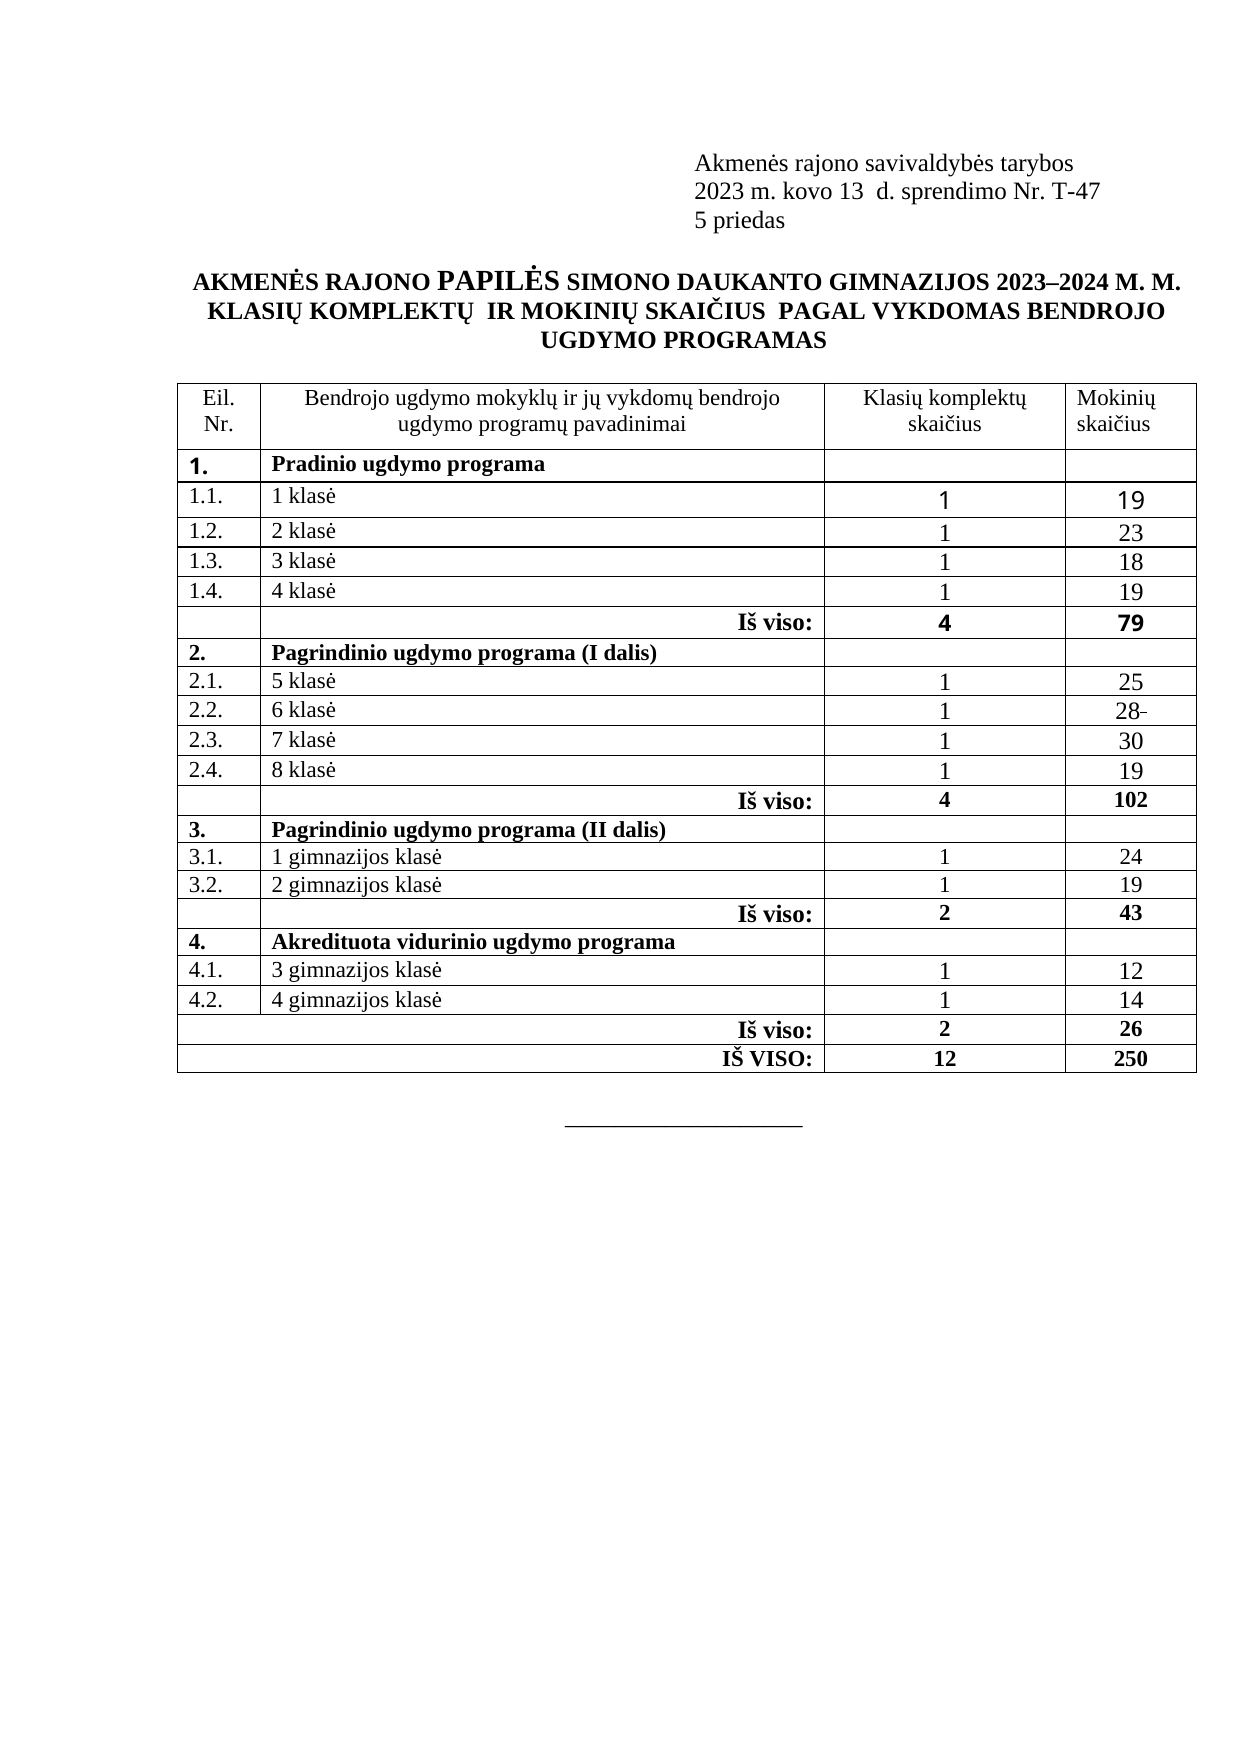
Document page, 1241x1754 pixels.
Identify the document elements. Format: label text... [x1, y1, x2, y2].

table_cell [1066, 816, 1196, 842]
table_cell 1 [825, 843, 1065, 870]
table_cell 1 klasė [261, 483, 824, 517]
table_cell [178, 607, 260, 638]
table_cell 1 [825, 483, 1065, 517]
table_cell Pagrindinio ugdymo programa (II dalis) [261, 816, 824, 842]
table_cell [825, 929, 1065, 955]
table_cell 18 [1066, 548, 1196, 576]
text 5 priedas [177, 205, 1196, 234]
table_cell 250 [1066, 1045, 1196, 1072]
table_cell 19 [1066, 483, 1196, 517]
table_cell 19 [1066, 577, 1196, 606]
table_cell Iš viso: [261, 607, 824, 638]
table_cell 12 [1066, 956, 1196, 984]
table_cell 3. [178, 816, 260, 842]
table_cell 2.4. [178, 756, 260, 785]
text AKMENĖS RAJONO PAPILĖS SIMONO DAUKANTO GIMNAZIJOS 2023–2024 M. M. KLASIŲ KOMPLEKTŲ IR MOKINIŲ SKAIČIUS PAGAL VYKDOMAS BENDROJO UGDYMO PROGRAMAS [177, 263, 1196, 354]
table_cell 3 gimnazijos klasė [261, 956, 824, 984]
table_cell 1 [825, 756, 1065, 785]
table_cell 19 [1066, 756, 1196, 785]
table_cell 4. [178, 929, 260, 955]
table_header Klasių komplektų skaičius [825, 384, 1065, 449]
table_cell 1 [825, 548, 1065, 576]
table_cell 2.1. [178, 667, 260, 695]
text Akmenės rajono savivaldybės tarybos [177, 148, 1196, 176]
table_cell Iš viso: [178, 1015, 824, 1044]
table_cell 7 klasė [261, 726, 824, 755]
table_cell 23 [1066, 518, 1196, 546]
text ___________________ [177, 1101, 1196, 1130]
table_cell 1 [825, 871, 1065, 898]
table_cell [1066, 929, 1196, 955]
table_cell 1 [825, 518, 1065, 546]
table_cell 1 [825, 577, 1065, 606]
table_cell Pagrindinio ugdymo programa (I dalis) [261, 639, 824, 666]
table_cell 2. [178, 639, 260, 666]
table_cell [825, 639, 1065, 666]
table_cell 2 gimnazijos klasė [261, 871, 824, 898]
table_cell Akredituota vidurinio ugdymo programa [261, 929, 824, 955]
table_cell 24 [1066, 843, 1196, 870]
table_cell 2.3. [178, 726, 260, 755]
table_cell 2 [825, 899, 1065, 927]
table_cell 4 gimnazijos klasė [261, 986, 824, 1014]
table_cell 2 [825, 1015, 1065, 1044]
table_cell IŠ VISO: [178, 1045, 824, 1072]
table_cell 25 [1066, 667, 1196, 695]
table_cell 4 [825, 786, 1065, 814]
table_cell 1 [825, 696, 1065, 725]
table_header Bendrojo ugdymo mokyklų ir jų vykdomų bendrojo ugdymo programų pavadinimai [261, 384, 824, 449]
table_cell 19 [1066, 871, 1196, 898]
table_header Mokinių skaičius [1066, 384, 1196, 449]
table_cell 1.1. [178, 483, 260, 517]
table_cell 26 [1066, 1015, 1196, 1044]
table_cell 12 [825, 1045, 1065, 1072]
table_cell [1066, 639, 1196, 666]
table_cell 2.2. [178, 696, 260, 725]
table_cell 4 [825, 607, 1065, 638]
table_cell 1.2. [178, 518, 260, 546]
table_cell 79 [1066, 607, 1196, 638]
table_cell 6 klasė [261, 696, 824, 725]
table_cell [1066, 450, 1196, 481]
table_cell 3 klasė [261, 548, 824, 576]
table_cell 1 gimnazijos klasė [261, 843, 824, 870]
table_cell 2 klasė [261, 518, 824, 546]
table_cell 1. [178, 450, 260, 481]
table_cell 3.2. [178, 871, 260, 898]
table_cell 14 [1066, 986, 1196, 1014]
table_cell [825, 450, 1065, 481]
table_cell Iš viso: [261, 786, 824, 814]
table_cell 1 [825, 667, 1065, 695]
table_cell 5 klasė [261, 667, 824, 695]
table_cell 1.4. [178, 577, 260, 606]
table_cell 28 [1066, 696, 1196, 725]
table_cell 102 [1066, 786, 1196, 814]
table_cell 4.1. [178, 956, 260, 984]
text 2023 m. kovo 13 d. sprendimo Nr. T-47 [177, 176, 1196, 205]
table_cell 43 [1066, 899, 1196, 927]
table_cell 1.3. [178, 548, 260, 576]
table_cell 8 klasė [261, 756, 824, 785]
table_cell 1 [825, 986, 1065, 1014]
table_cell 4 klasė [261, 577, 824, 606]
table_cell [178, 786, 260, 814]
table_cell 1 [825, 726, 1065, 755]
table_header Eil. Nr. [178, 384, 260, 449]
table_cell [178, 899, 260, 927]
table_cell 30 [1066, 726, 1196, 755]
table_cell Iš viso: [261, 899, 824, 927]
table_cell Pradinio ugdymo programa [261, 450, 824, 481]
table_cell [825, 816, 1065, 842]
table_cell 3.1. [178, 843, 260, 870]
table_cell 1 [825, 956, 1065, 984]
table_cell 4.2. [178, 986, 260, 1014]
